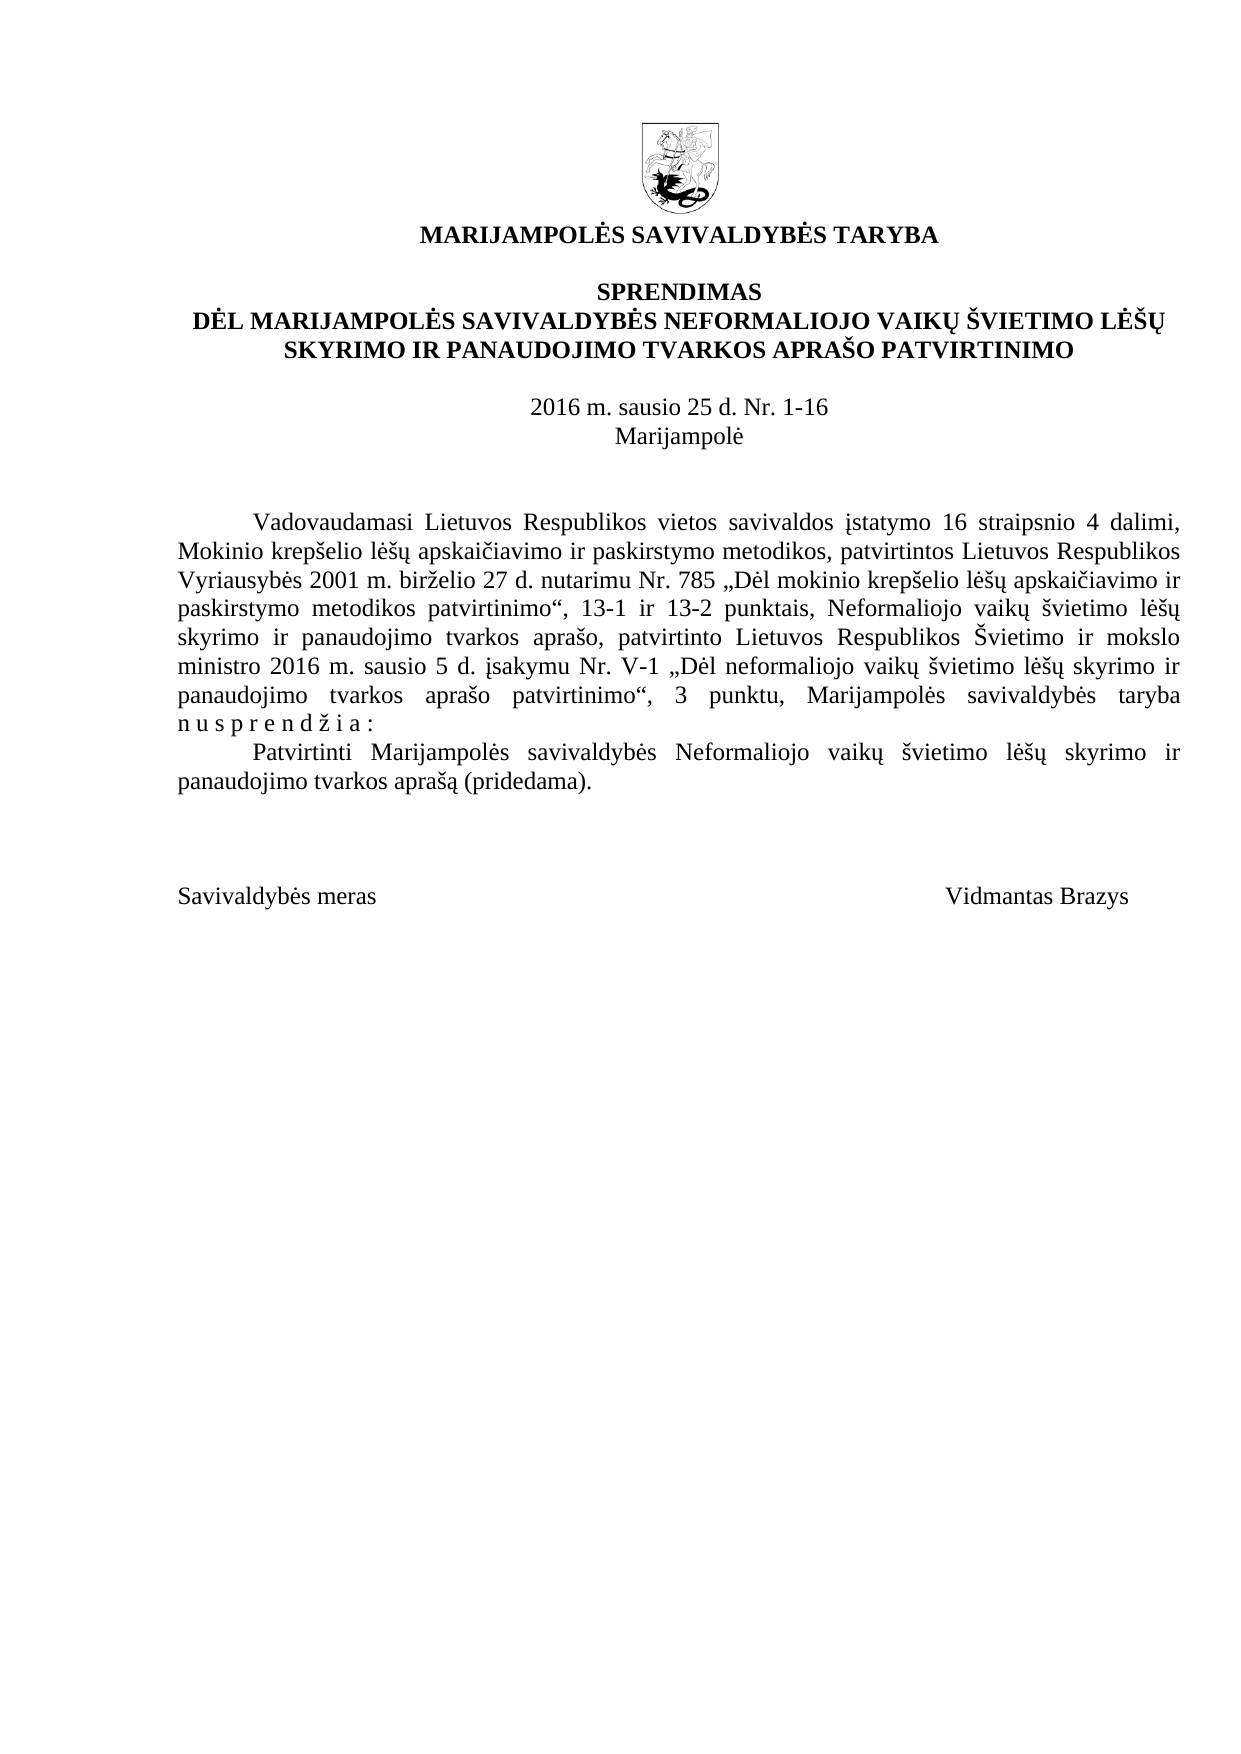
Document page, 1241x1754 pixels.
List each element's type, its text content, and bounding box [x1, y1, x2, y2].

text 2016 m. sausio 25 d. Nr. 1-16 [177, 392, 1181, 421]
text Vadovaudamasi Lietuvos Respublikos vietos savivaldos įstatymo 16 straipsnio 4 dalimi, Mokinio krepšelio lėšų apskaičiavimo ir paskirstymo metodikos, patvirtintos Lietuvos Respublikos Vyriausybės 2001 m. birželio 27 d. nutarimu Nr. 785 „Dėl mokinio krepšelio lėšų apskaičiavimo ir paskirstymo metodikos patvirtinimo“, 13-1 ir 13-2 punktais, Neformaliojo vaikų švietimo lėšų skyrimo ir panaudojimo tvarkos aprašo, patvirtinto Lietuvos Respublikos Švietimo ir mokslo ministro 2016 m. sausio 5 d. įsakymu Nr. V-1 „Dėl neformaliojo vaikų švietimo lėšų skyrimo ir panaudojimo tvarkos aprašo patvirtinimo“, 3 punktu, Marijampolės savivaldybės taryba nusprendžia: [177, 507, 1181, 737]
text Savivaldybės meras Vidmantas Brazys [177, 881, 1181, 910]
text DĖL MARIJAMPOLĖS SAVIVALDYBĖS NEFORMALIOJO VAIKŲ ŠVIETIMO LĖŠŲ SKYRIMO IR PANAUDOJIMO TVARKOS APRAŠO PATVIRTINIMO [177, 306, 1181, 363]
text Patvirtinti Marijampolės savivaldybės Neformaliojo vaikų švietimo lėšų skyrimo ir panaudojimo tvarkos aprašą (pridedama). [177, 737, 1181, 795]
text SPRENDIMAS [177, 277, 1181, 306]
text MARIJAMPOLĖS SAVIVALDYBĖS TARYBA [177, 220, 1181, 248]
text Marijampolė [177, 421, 1181, 450]
